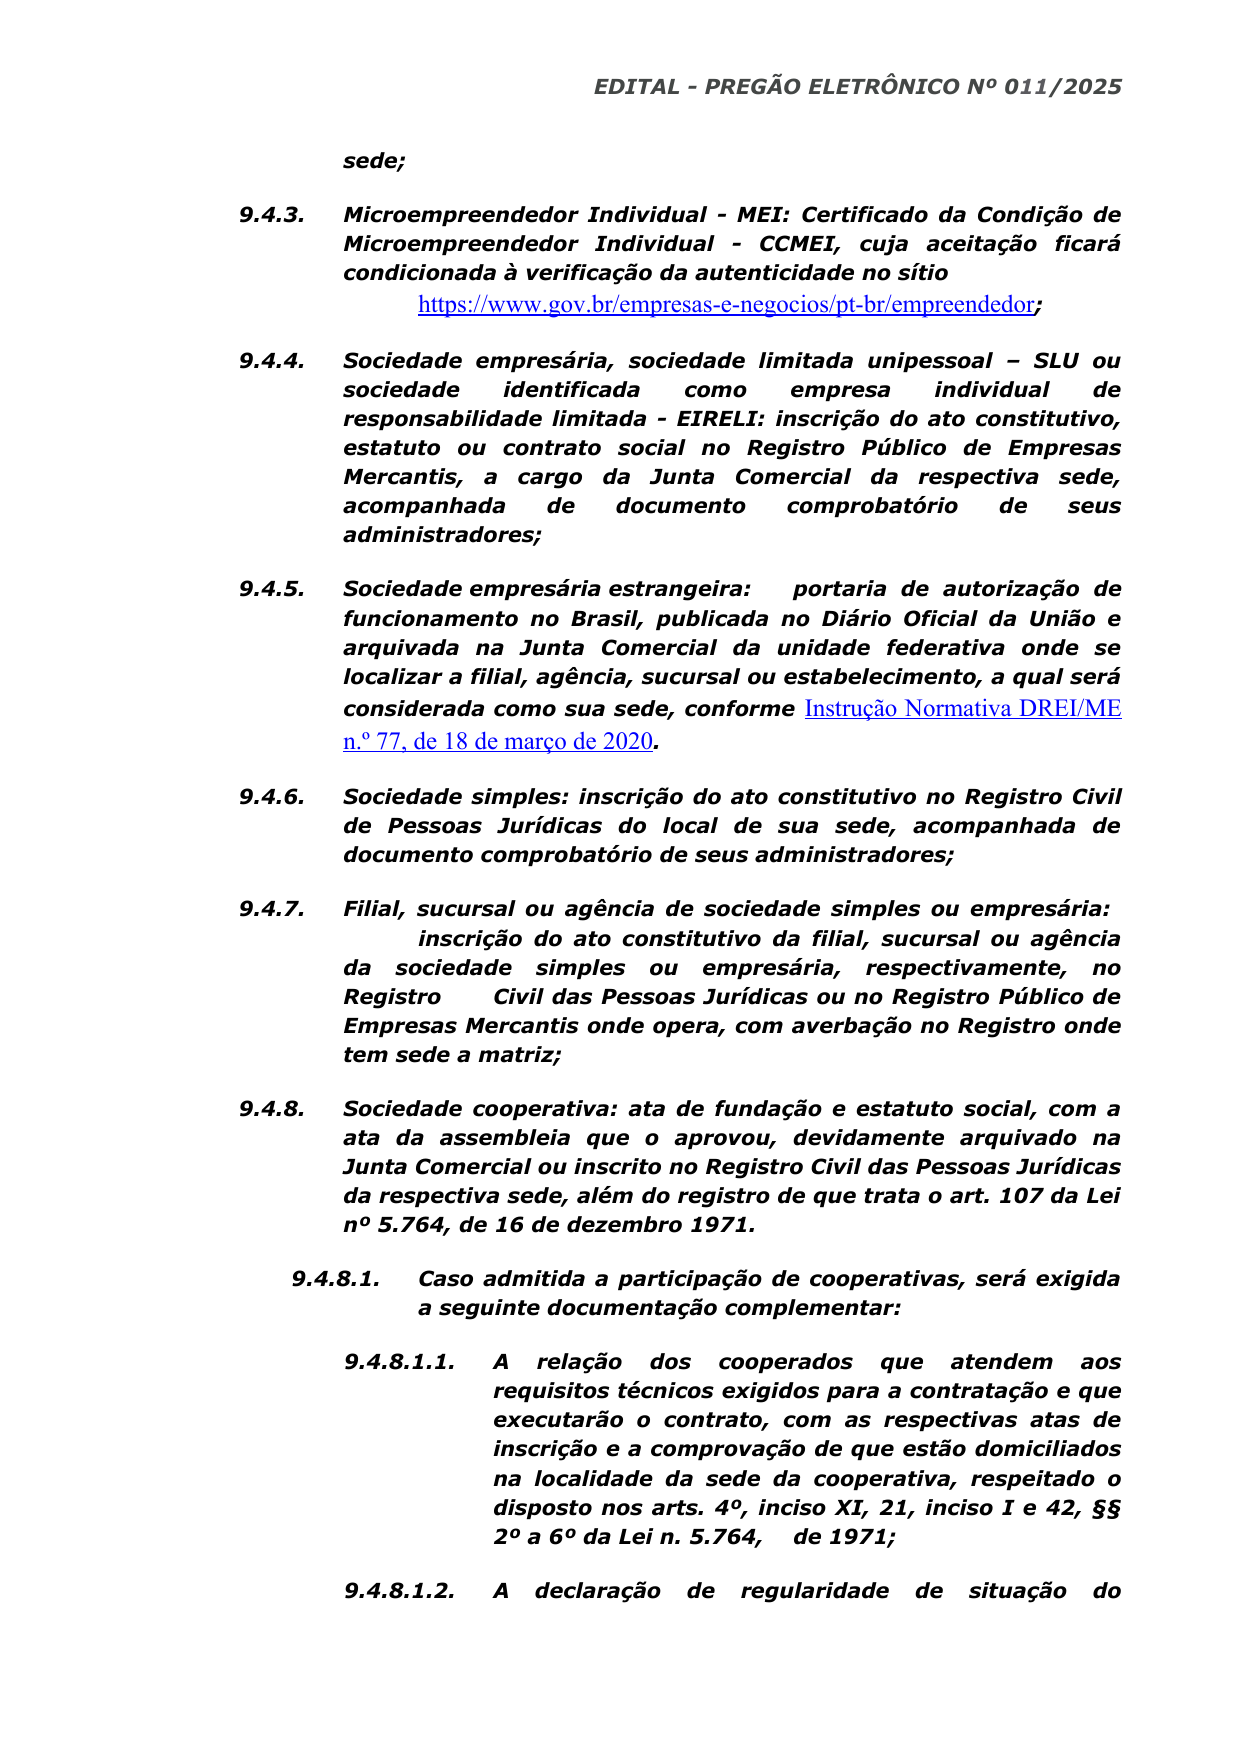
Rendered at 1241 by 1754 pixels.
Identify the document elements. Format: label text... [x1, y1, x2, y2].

list Sociedade empresária, sociedade limitada unipessoal – SLU ou sociedade identificada como empresa individual de responsabilidade limitada - EIRELI: inscrição do ato constitutivo, estatuto ou contrato social no Registro Público de Empresas Mercantis, a cargo da Junta Comercial da respectiva sede, acompanhada de documento comprobatório de seus administradores; [306, 347, 1122, 547]
list sede; [306, 148, 1122, 173]
list Caso admitida a participação de cooperativas, será exigida a seguinte documentação complementar: [381, 1266, 1122, 1320]
list Sociedade cooperativa: ata de fundação e estatuto social, com a ata da assembleia que o aprovou, devidamente arquivado na Junta Comercial ou inscrito no Registro Civil das Pessoas Jurídicas da respectiva sede, além do registro de que trata o art. 107 da Lei nº 5.764, de 16 de dezembro 1971. [306, 1095, 1122, 1237]
list Sociedade simples: inscrição do ato constitutivo no Registro Civil de Pessoas Jurídicas do local de sua sede, acompanhada de documento comprobatório de seus administradores; [306, 784, 1122, 867]
list Filial, sucursal ou agência de sociedade simples ou empresária: inscrição do ato constitutivo da filial, sucursal ou agência da sociedade simples ou empresária, respectivamente, no Registro Civil das Pessoas Jurídicas ou no Registro Público de Empresas Mercantis onde opera, com averbação no Registro onde tem sede a matriz; [306, 896, 1122, 1067]
list Microempreendedor Individual - MEI: Certificado da Condição de Microempreendedor Individual - CCMEI, cuja aceitação ficará condicionada à verificação da autenticidade no sítio https://www.gov.br/empresas-e-negocios/pt-br/empreendedor; [306, 202, 1122, 318]
list A declaração de regularidade de situação do [456, 1577, 1122, 1602]
list Sociedade empresária estrangeira: portaria de autorização de funcionamento no Brasil, publicada no Diário Oficial da União e arquivada na Junta Comercial da unidade federativa onde se localizar a filial, agência, sucursal ou estabelecimento, a qual será considerada como sua sede, conforme Instrução Normativa DREI/ME n.º 77, de 18 de março de 2020. [306, 576, 1122, 754]
list A relação dos cooperados que atendem aos requisitos técnicos exigidos para a contratação e que executarão o contrato, com as respectivas atas de inscrição e a comprovação de que estão domiciliados na localidade da sede da cooperativa, respeitado o disposto nos arts. 4º, inciso XI, 21, inciso I e 42, §§ 2º a 6º da Lei n. 5.764, de 1971; [456, 1349, 1122, 1548]
